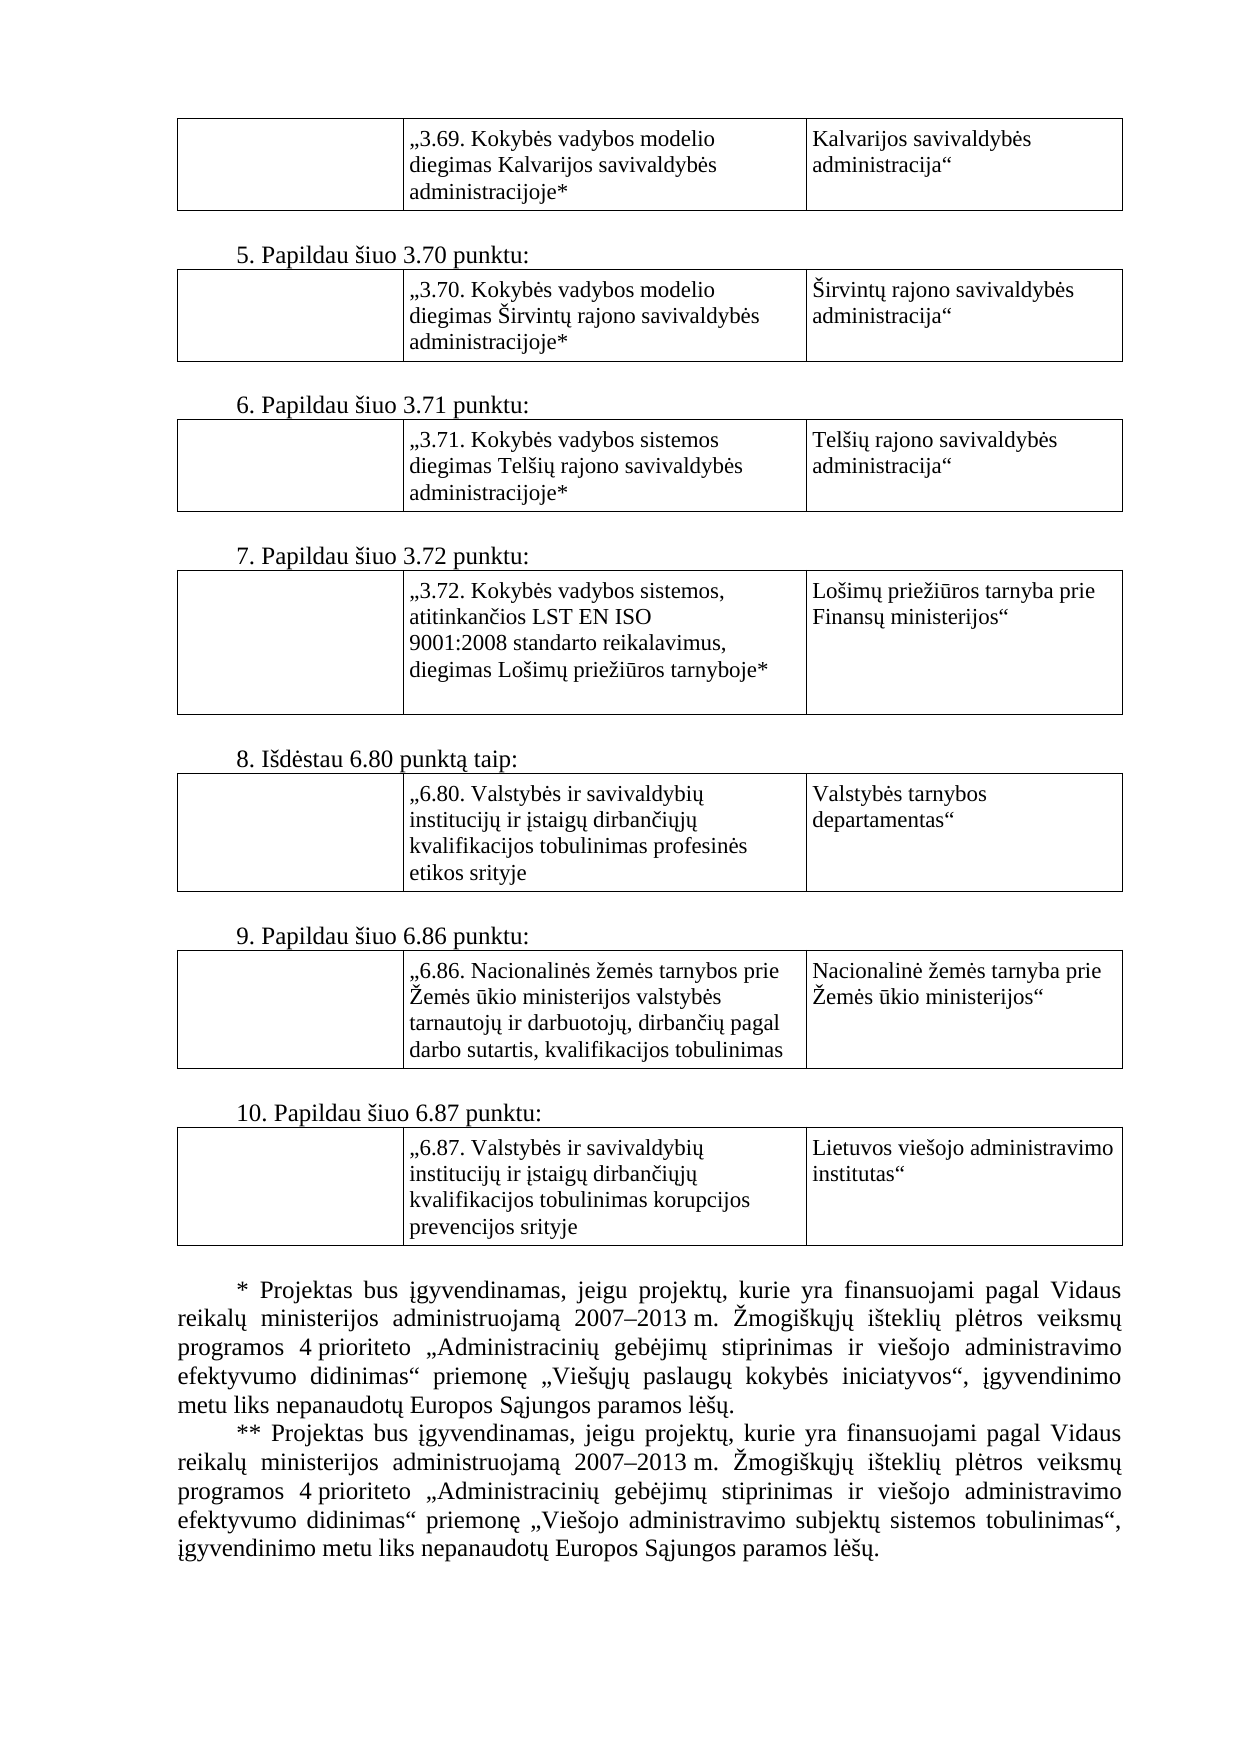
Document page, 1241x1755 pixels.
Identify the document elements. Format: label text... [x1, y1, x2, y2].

text 6. Papildau šiuo 3.71 punktu: [177, 390, 1122, 419]
table_header Kalvarijos savivaldybės administracija“ [807, 119, 1122, 210]
table_header [178, 774, 403, 891]
table_header „3.72. Kokybės vadybos sistemos, atitinkančios LST EN ISO 9001:2008 standarto reikalavimus, diegimas Lošimų priežiūros tarnyboje* [404, 571, 806, 714]
text 8. Išdėstau 6.80 punktą taip: [177, 744, 1122, 773]
text 10. Papildau šiuo 6.87 punktu: [177, 1098, 1122, 1127]
table_header „3.71. Kokybės vadybos sistemos diegimas Telšių rajono savivaldybės administracijoje* [404, 420, 806, 511]
table_header Telšių rajono savivaldybės administracija“ [807, 420, 1122, 511]
table_header „6.86. Nacionalinės žemės tarnybos prie Žemės ūkio ministerijos valstybės tarnautojų ir darbuotojų, dirbančių pagal darbo sutartis, kvalifikacijos tobulinimas [404, 951, 806, 1068]
text * Projektas bus įgyvendinamas, jeigu projektų, kurie yra finansuojami pagal Vidaus reikalų ministerijos administruojamą 2007–2013 m. Žmogiškųjų išteklių plėtros veiksmų programos 4 prioriteto „Administracinių gebėjimų stiprinimas ir viešojo administravimo efektyvumo didinimas“ priemonę „Viešųjų paslaugų kokybės iniciatyvos“, įgyvendinimo metu liks nepanaudotų Europos Sąjungos paramos lėšų. [177, 1275, 1122, 1418]
table_header [178, 270, 403, 361]
text 9. Papildau šiuo 6.86 punktu: [177, 921, 1122, 950]
table_header Lietuvos viešojo administravimo institutas“ [807, 1128, 1122, 1245]
table_header [178, 951, 403, 1068]
table_header [178, 420, 403, 511]
table_header „6.87. Valstybės ir savivaldybių institucijų ir įstaigų dirbančiųjų kvalifikacijos tobulinimas korupcijos prevencijos srityje [404, 1128, 806, 1245]
text 5. Papildau šiuo 3.70 punktu: [177, 240, 1122, 269]
table_header [178, 571, 403, 714]
table_header [178, 1128, 403, 1245]
table_header „6.80. Valstybės ir savivaldybių institucijų ir įstaigų dirbančiųjų kvalifikacijos tobulinimas profesinės etikos srityje [404, 774, 806, 891]
table_header [178, 119, 403, 210]
table_header Širvintų rajono savivaldybės administracija“ [807, 270, 1122, 361]
table_header Lošimų priežiūros tarnyba prie Finansų ministerijos“ [807, 571, 1122, 714]
table_header „3.70. Kokybės vadybos modelio diegimas Širvintų rajono savivaldybės administracijoje* [404, 270, 806, 361]
table_header Valstybės tarnybos departamentas“ [807, 774, 1122, 891]
text 7. Papildau šiuo 3.72 punktu: [177, 541, 1122, 570]
table_header „3.69. Kokybės vadybos modelio diegimas Kalvarijos savivaldybės administracijoje* [404, 119, 806, 210]
text ** Projektas bus įgyvendinamas, jeigu projektų, kurie yra finansuojami pagal Vidaus reikalų ministerijos administruojamą 2007–2013 m. Žmogiškųjų išteklių plėtros veiksmų programos 4 prioriteto „Administracinių gebėjimų stiprinimas ir viešojo administravimo efektyvumo didinimas“ priemonę „Viešojo administravimo subjektų sistemos tobulinimas“, įgyvendinimo metu liks nepanaudotų Europos Sąjungos paramos lėšų. [177, 1418, 1122, 1562]
table_header Nacionalinė žemės tarnyba prie Žemės ūkio ministerijos“ [807, 951, 1122, 1068]
